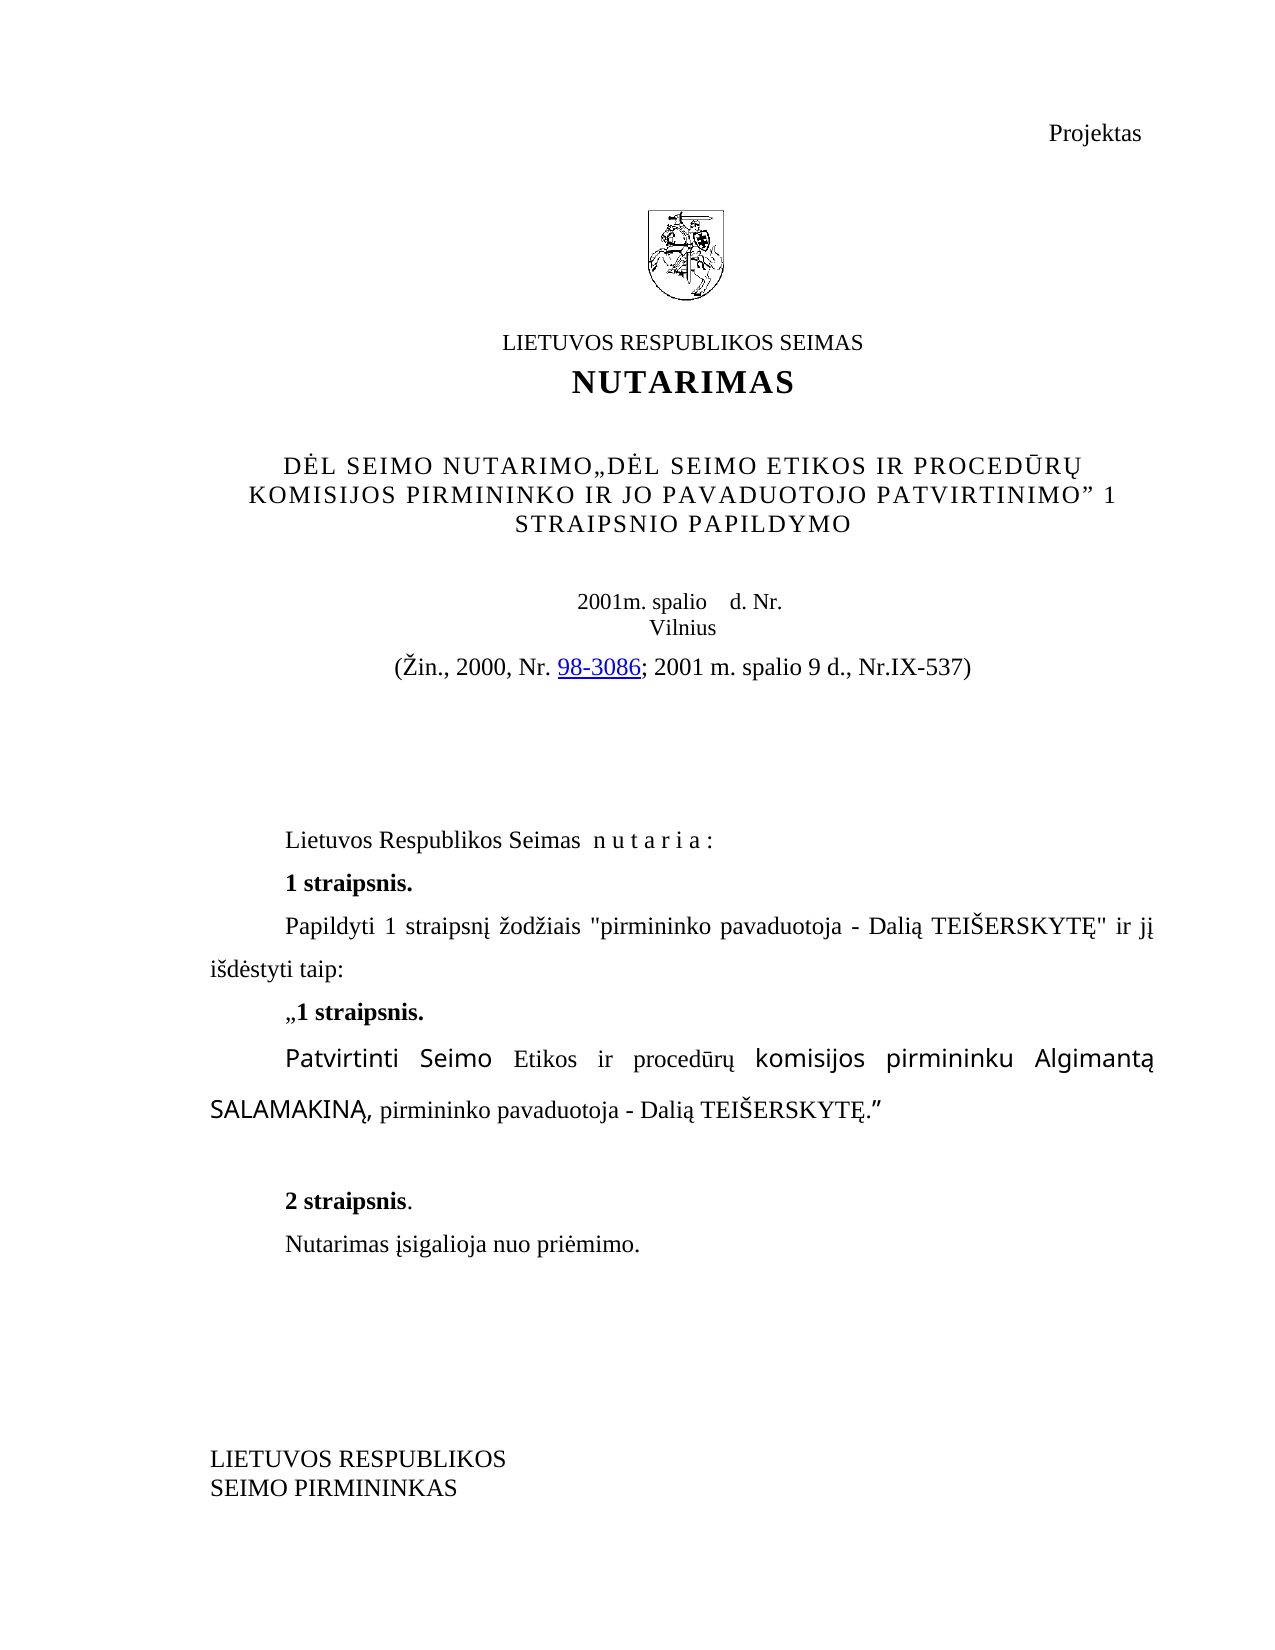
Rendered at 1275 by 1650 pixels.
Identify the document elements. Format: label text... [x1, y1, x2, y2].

text Projektas [1035, 118, 1155, 147]
text Patvirtinti Seimo Etikos ir procedūrų komisijos pirmininku Algimantą SALAMAKINĄ, pirmininko pavaduotoja - Dalią TEIŠERSKYTĘ.” [210, 1041, 1155, 1126]
text NUTARIMAS [210, 363, 1155, 401]
text 2 straipsnis. [210, 1186, 1155, 1214]
text SEIMO PIRMININKAS [210, 1473, 1155, 1502]
text Papildyti 1 straipsnį žodžiais "pirmininko pavaduotoja - Dalią TEIŠERSKYTĘ" ir jį išdėstyti taip: [210, 911, 1155, 983]
text LIETUVOS RESPUBLIKOS [210, 1444, 1155, 1473]
text (Žin., 2000, Nr. 98-3086; 2001 m. spalio 9 d., Nr.IX-537) [210, 652, 1155, 681]
text DĖL SEIMO NUTARIMO„DĖL SEIMO ETIKOS IR PROCEDŪRŲ KOMISIJOS PIRMININKO IR JO PAVADUOTOJO PATVIRTINIMO” 1 STRAIPSNIO PAPILDYMO [210, 451, 1155, 537]
text „1 straipsnis. [210, 997, 1155, 1026]
text Lietuvos Respublikos Seimas n u t a r i a : [210, 825, 1155, 854]
text Nutarimas įsigalioja nuo priėmimo. [210, 1229, 1155, 1258]
text 2001m. spalio d. Nr. Vilnius [210, 588, 1155, 641]
text 1 straipsnis. [210, 868, 1155, 897]
text LIETUVOS RESPUBLIKOS SEIMAS [210, 329, 1155, 355]
text [644, 180, 726, 208]
